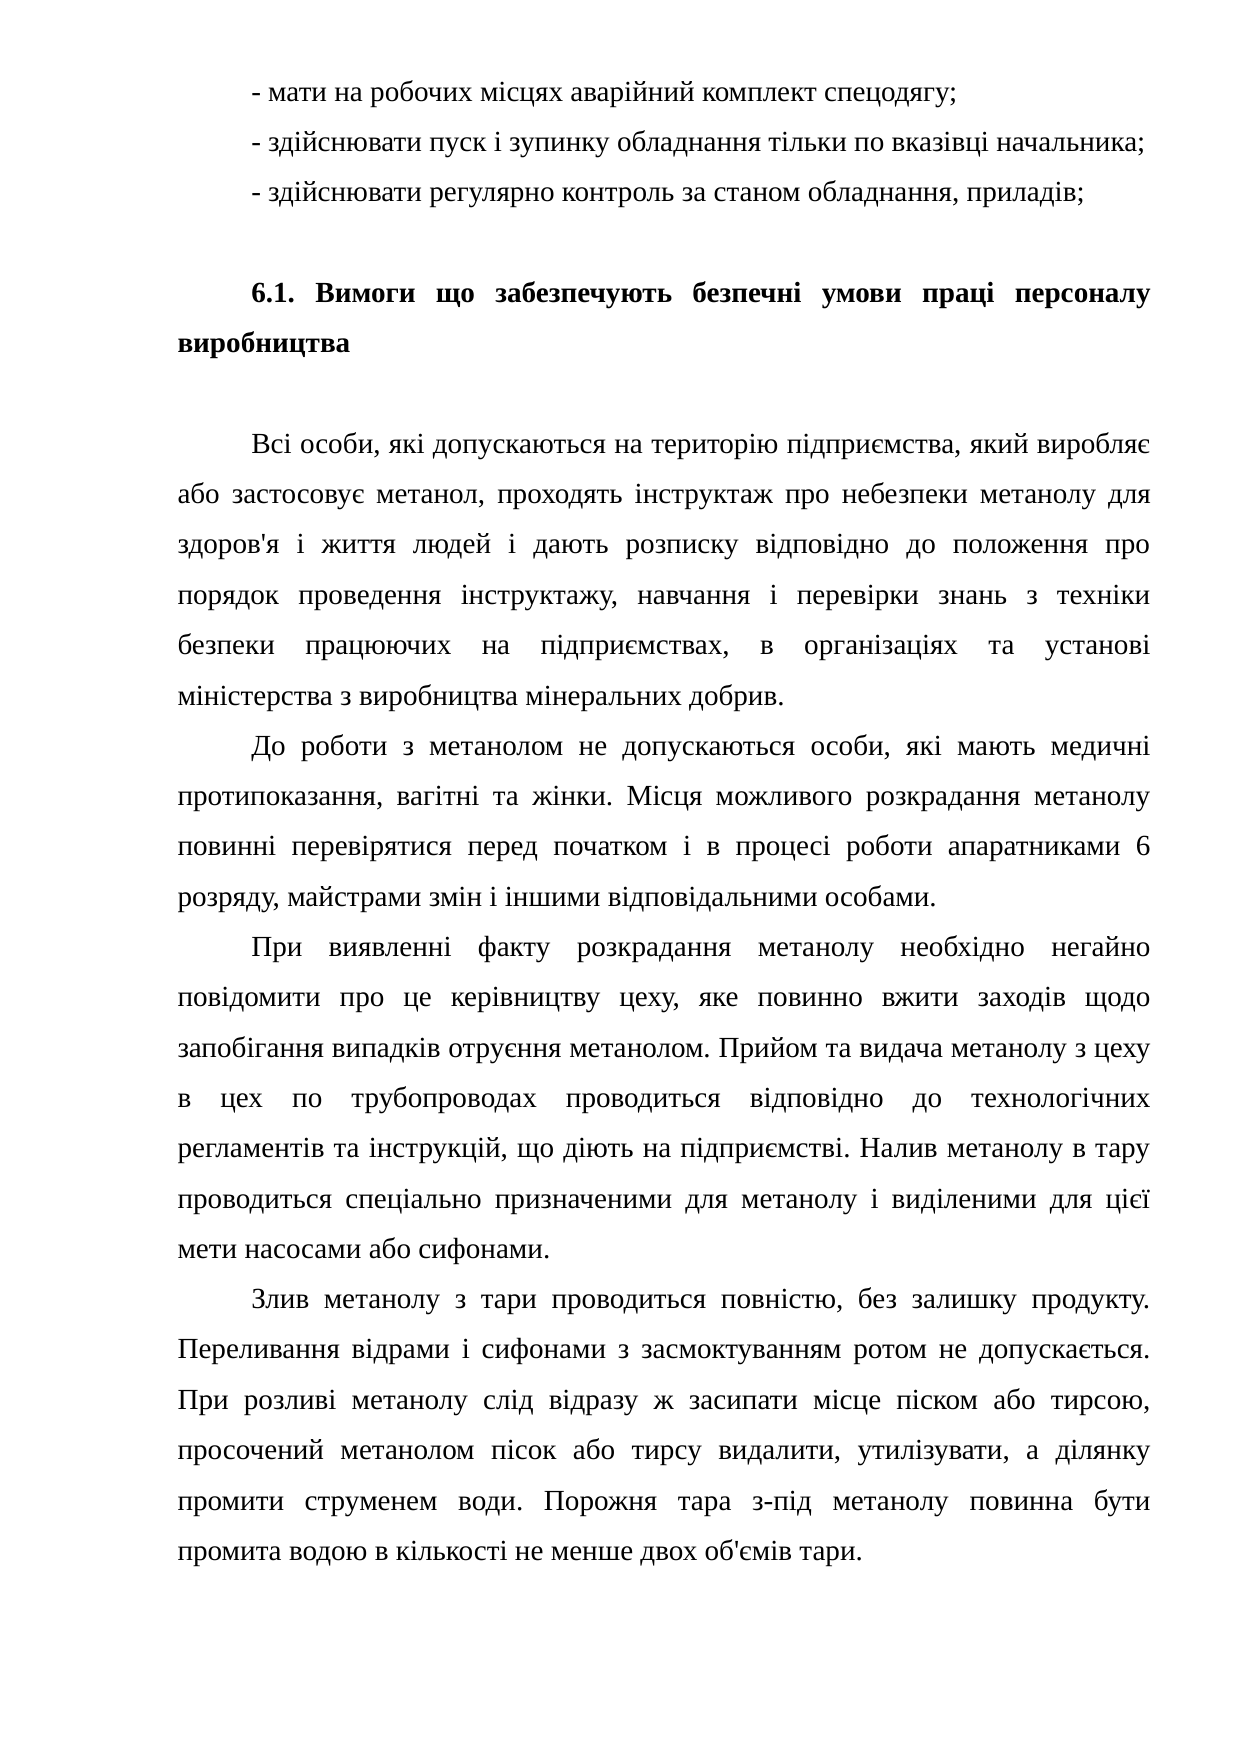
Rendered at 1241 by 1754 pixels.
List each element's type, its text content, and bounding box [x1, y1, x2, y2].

text Всі особи, які допускаються на територію підприємства, який виробляє або застосовує метанол, проходять інструктаж про небезпеки метанолу для здоров'я і життя людей і дають розписку відповідно до положення про порядок проведення інструктажу, навчання і перевірки знань з техніки безпеки працюючих на підприємствах, в організаціях та установі міністерства з виробництва мінеральних добрив. [177, 426, 1151, 711]
text 6.1. Вимоги що забезпечують безпечні умови праці персоналу виробництва [177, 275, 1151, 359]
text - мати на робочих місцях аварійний комплект спецодягу; [177, 74, 1151, 107]
text - здійснювати регулярно контроль за станом обладнання, приладів; [177, 174, 1151, 208]
text Злив метанолу з тари проводиться повністю, без залишку продукту. Переливання відрами і сифонами з засмоктуванням ротом не допускається. При розливі метанолу слід відразу ж засипати місце піском або тирсою, просочений метанолом пісок або тирсу видалити, утилізувати, а ділянку промити струменем води. Порожня тара з-під метанолу повинна бути промита водою в кількості не менше двох об'ємів тари. [177, 1281, 1151, 1566]
text - здійснювати пуск і зупинку обладнання тільки по вказівці начальника; [177, 124, 1151, 158]
text При виявленні факту розкрадання метанолу необхідно негайно повідомити про це керівництву цеху, яке повинно вжити заходів щодо запобігання випадків отруєння метанолом. Прийом та видача метанолу з цеху в цех по трубопроводах проводиться відповідно до технологічних регламентів та інструкцій, що діють на підприємстві. Налив метанолу в тару проводиться спеціально призначеними для метанолу і виділеними для цієї мети насосами або сифонами. [177, 929, 1151, 1264]
text До роботи з метанолом не допускаються особи, які мають медичні протипоказання, вагітні та жінки. Місця можливого розкрадання метанолу повинні перевірятися перед початком і в процесі роботи апаратниками 6 розряду, майстрами змін і іншими відповідальними особами. [177, 728, 1151, 912]
